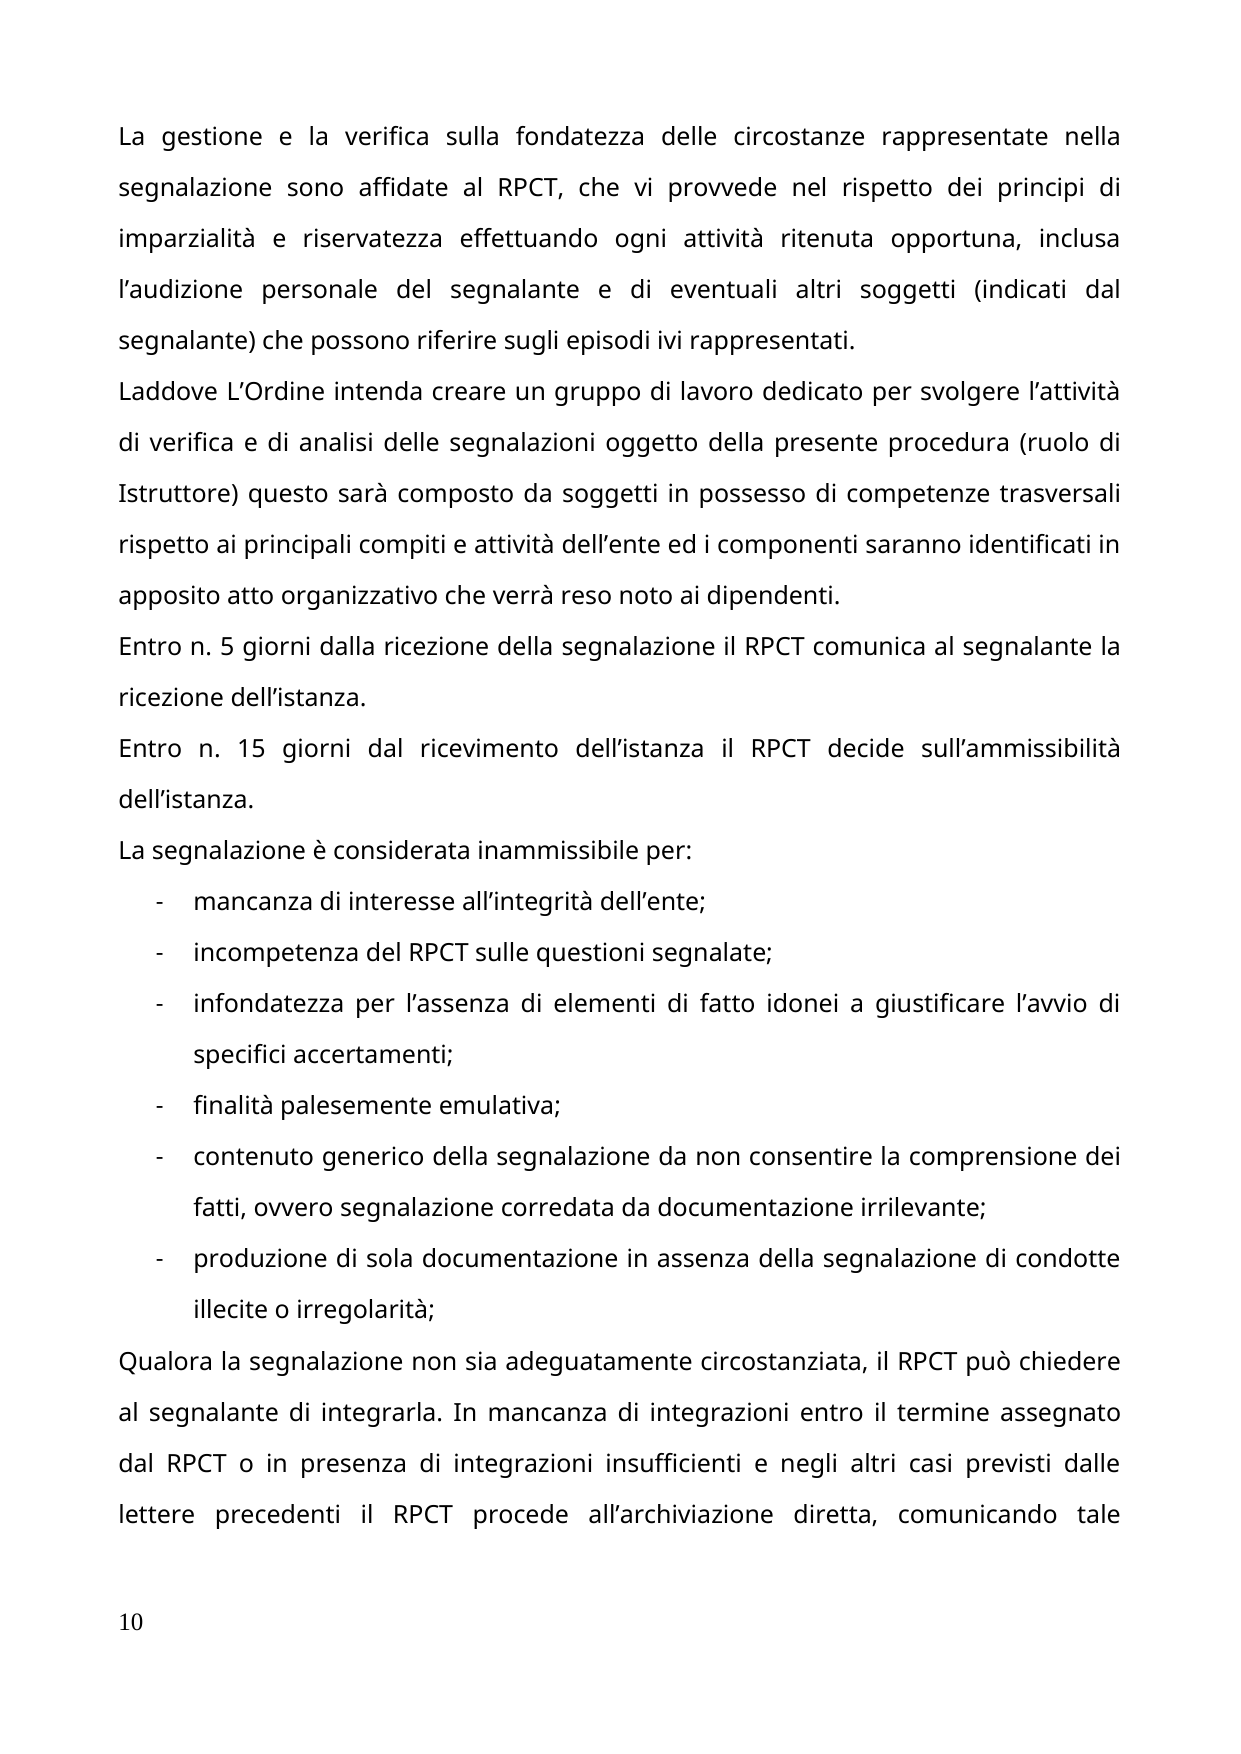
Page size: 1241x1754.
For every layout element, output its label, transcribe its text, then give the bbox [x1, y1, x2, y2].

list finalità palesemente emulativa; [156, 1088, 1122, 1122]
list mancanza di interesse all’integrità dell’ente; [156, 884, 1122, 918]
text La gestione e la verifica sulla fondatezza delle circostanze rappresentate nella segnalazione sono affidate al RPCT, che vi provvede nel rispetto dei principi di imparzialità e riservatezza effettuando ogni attività ritenuta opportuna, inclusa l’audizione personale del segnalante e di eventuali altri soggetti (indicati dal segnalante) che possono riferire sugli episodi ivi rappresentati. [118, 118, 1122, 356]
list contenuto generico della segnalazione da non consentire la comprensione dei fatti, ovvero segnalazione corredata da documentazione irrilevante; [156, 1139, 1122, 1224]
text Entro n. 15 giorni dal ricevimento dell’istanza il RPCT decide sull’ammissibilità dell’istanza. [118, 731, 1122, 816]
text Qualora la segnalazione non sia adeguatamente circostanziata, il RPCT può chiedere al segnalante di integrarla. In mancanza di integrazioni entro il termine assegnato dal RPCT o in presenza di integrazioni insufficienti e negli altri casi previsti dalle lettere precedenti il RPCT procede all’archiviazione diretta, comunicando tale [118, 1343, 1122, 1530]
list incompetenza del RPCT sulle questioni segnalate; [156, 935, 1122, 969]
text Entro n. 5 giorni dalla ricezione della segnalazione il RPCT comunica al segnalante la ricezione dell’istanza. [118, 628, 1122, 714]
text Laddove L’Ordine intenda creare un gruppo di lavoro dedicato per svolgere l’attività di verifica e di analisi delle segnalazioni oggetto della presente procedura (ruolo di Istruttore) questo sarà composto da soggetti in possesso di competenze trasversali rispetto ai principali compiti e attività dell’ente ed i componenti saranno identificati in apposito atto organizzativo che verrà reso noto ai dipendenti. [118, 373, 1122, 612]
text La segnalazione è considerata inammissibile per: [118, 833, 1122, 867]
list produzione di sola documentazione in assenza della segnalazione di condotte illecite o irregolarità; [156, 1241, 1122, 1326]
list infondatezza per l’assenza di elementi di fatto idonei a giustificare l’avvio di specifici accertamenti; [156, 986, 1122, 1071]
